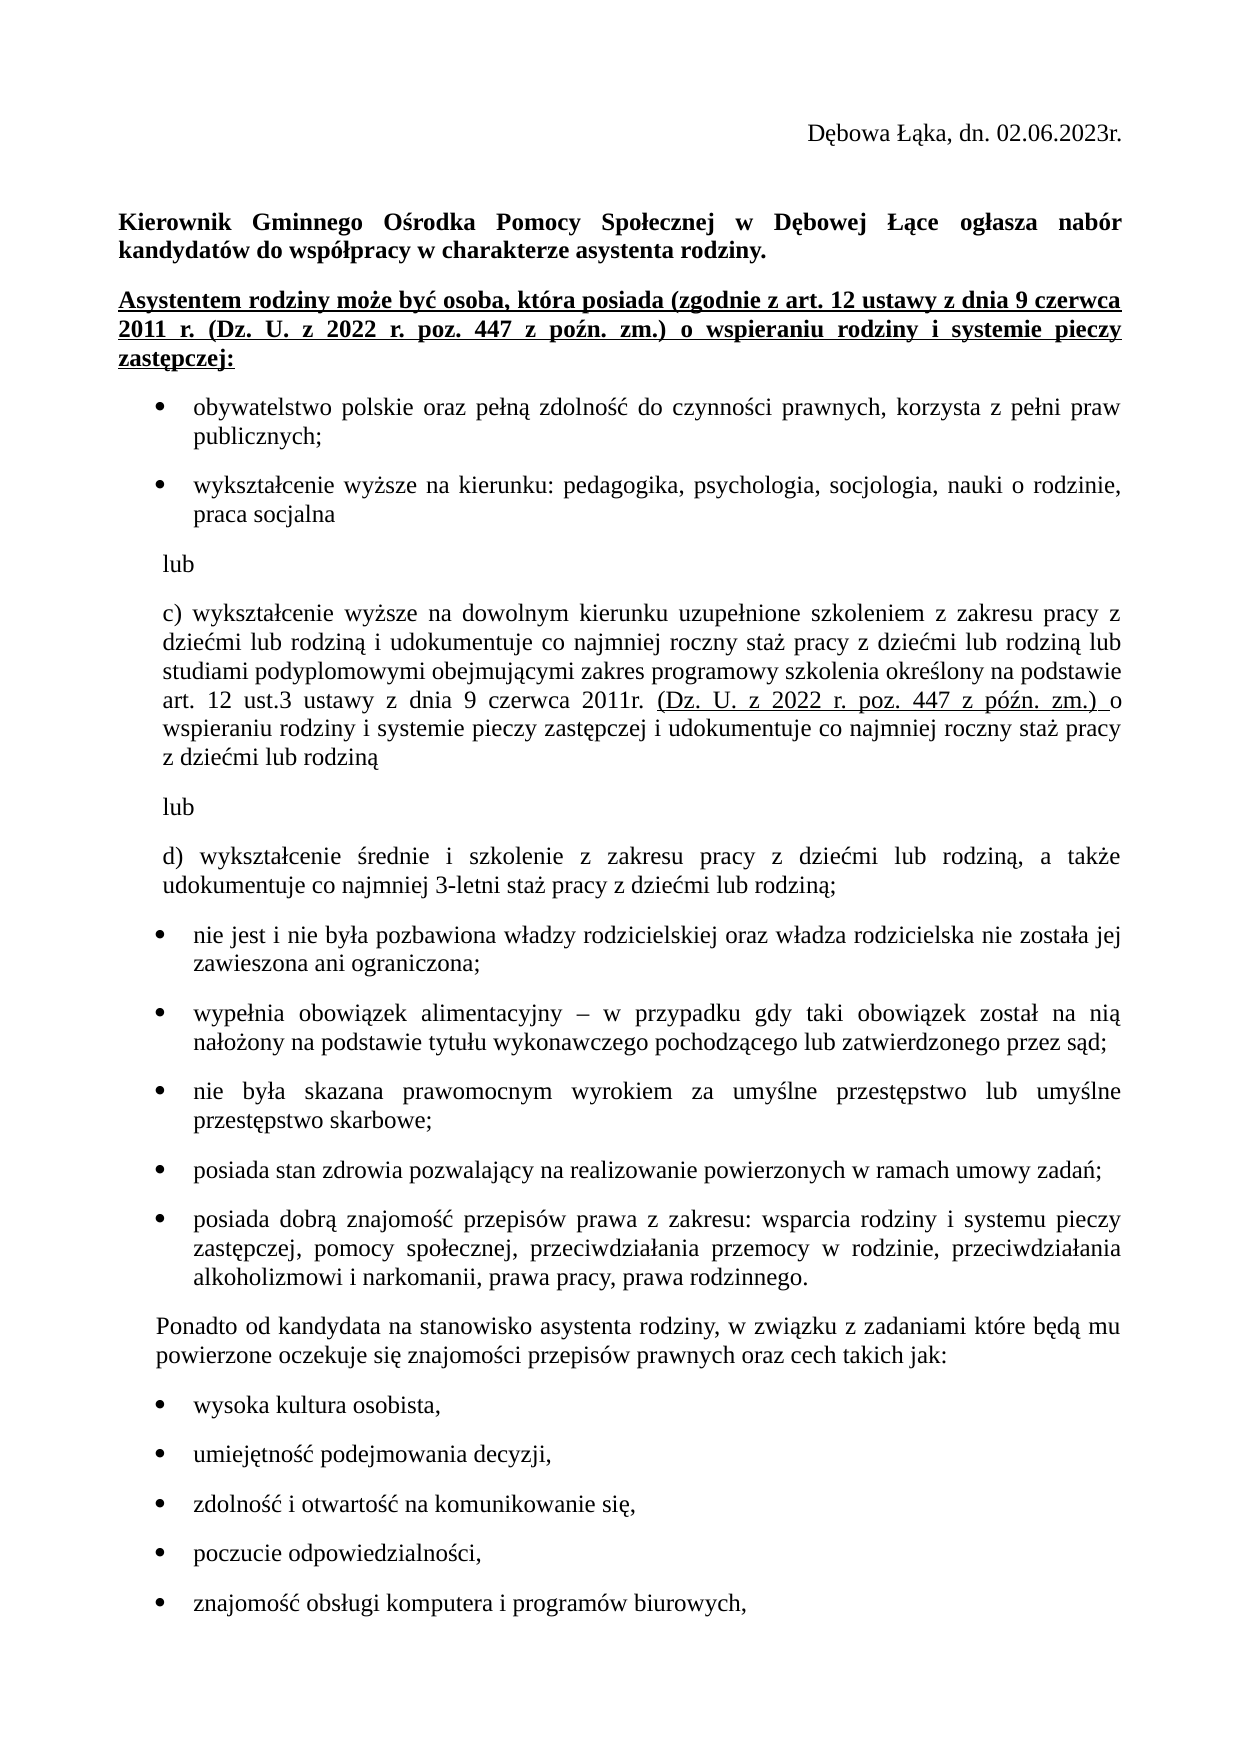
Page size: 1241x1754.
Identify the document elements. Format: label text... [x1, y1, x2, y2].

list poczucie odpowiedzialności, [156, 1538, 1122, 1567]
list znajomość obsługi komputera i programów biurowych, [156, 1588, 1122, 1617]
list nie była skazana prawomocnym wyrokiem za umyślne przestępstwo lub umyślne przestępstwo skarbowe; [156, 1076, 1122, 1134]
list wypełnia obowiązek alimentacyjny – w przypadku gdy taki obowiązek został na nią nałożony na podstawie tytułu wykonawczego pochodzącego lub zatwierdzonego przez sąd; [156, 998, 1122, 1056]
list posiada dobrą znajomość przepisów prawa z zakresu: wsparcia rodziny i systemu pieczy zastępczej, pomocy społecznej, przeciwdziałania przemocy w rodzinie, przeciwdziałania alkoholizmowi i narkomanii, prawa pracy, prawa rodzinnego. [156, 1204, 1122, 1291]
list umiejętność podejmowania decyzji, [156, 1439, 1122, 1468]
text c) wykształcenie wyższe na dowolnym kierunku uzupełnione szkoleniem z zakresu pracy z dziećmi lub rodziną i udokumentuje co najmniej roczny staż pracy z dziećmi lub rodziną lub studiami podyplomowymi obejmującymi zakres programowy szkolenia określony na podstawie art. 12 ust.3 ustawy z dnia 9 czerwca 2011r. (Dz. U. z 2022 r. poz. 447 z późn. zm.) o wspieraniu rodziny i systemie pieczy zastępczej i udokumentuje co najmniej roczny staż pracy z dziećmi lub rodziną [162, 598, 1122, 771]
text Ponadto od kandydata na stanowisko asystenta rodziny, w związku z zadaniami które będą mu powierzone oczekuje się znajomości przepisów prawnych oraz cech takich jak: [156, 1311, 1122, 1369]
list zdolność i otwartość na komunikowanie się, [156, 1489, 1122, 1518]
list posiada stan zdrowia pozwalający na realizowanie powierzonych w ramach umowy zadań; [156, 1155, 1122, 1183]
text Dębowa Łąka, dn. 02.06.2023r. [118, 118, 1122, 147]
text Asystentem rodziny może być osoba, która posiada (zgodnie z art. 12 ustawy z dnia 9 czerwca [118, 285, 1122, 310]
text lub [162, 792, 1122, 821]
text lub [162, 549, 1122, 578]
text zastępczej: [118, 340, 1122, 371]
text Kierownik Gminnego Ośrodka Pomocy Społecznej w Dębowej Łące ogłasza nabór kandydatów do współpracy w charakterze asystenta rodziny. [118, 207, 1122, 264]
text d) wykształcenie średnie i szkolenie z zakresu pracy z dziećmi lub rodziną, a także udokumentuje co najmniej 3-letni staż pracy z dziećmi lub rodziną; [162, 841, 1122, 899]
list nie jest i nie była pozbawiona władzy rodzicielskiej oraz władza rodzicielska nie została jej zawieszona ani ograniczona; [156, 920, 1122, 977]
list wysoka kultura osobista, [156, 1390, 1122, 1418]
list wykształcenie wyższe na kierunku: pedagogika, psychologia, socjologia, nauki o rodzinie, praca socjalna [156, 471, 1122, 528]
text 2011 r. (Dz. U. z 2022 r. poz. 447 z poźn. zm.) o wspieraniu rodziny i systemie pieczy [118, 312, 1122, 339]
list obywatelstwo polskie oraz pełną zdolność do czynności prawnych, korzysta z pełni praw publicznych; [156, 392, 1122, 450]
